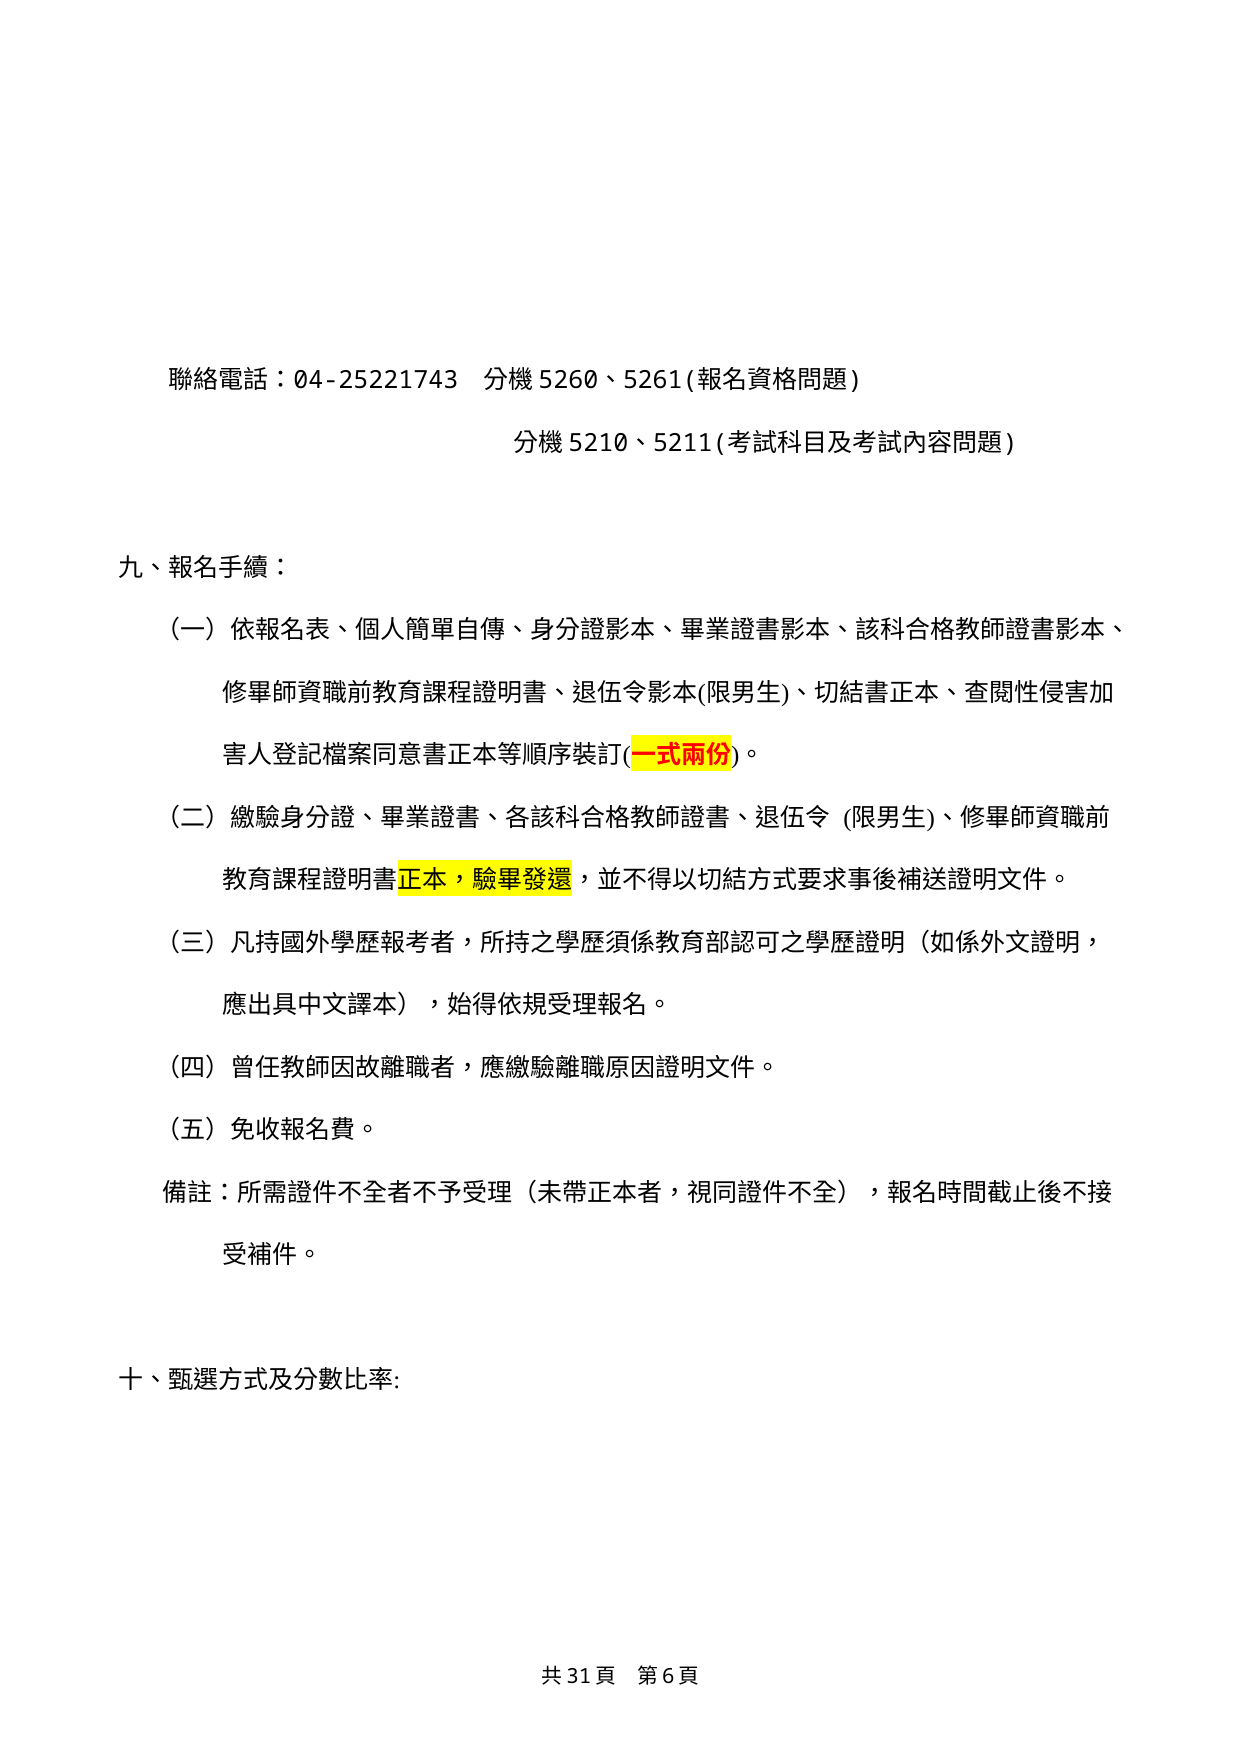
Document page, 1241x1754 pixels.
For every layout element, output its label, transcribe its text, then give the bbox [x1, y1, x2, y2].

text （四）曾任教師因故離職者，應繳驗離職原因證明文件。 [156, 1023, 1122, 1086]
text 分機5210、5211(考試科目及考試內容問題) [168, 398, 1122, 461]
text 備註：所需證件不全者不予受理（未帶正本者，視同證件不全），報名時間截止後不接受補件。 [156, 1148, 1122, 1273]
text （二）繳驗身分證、畢業證書、各該科合格教師證書、退伍令 (限男生)、修畢師資職前教育課程證明書正本，驗畢發還，並不得以切結方式要求事後補送證明文件。 [156, 773, 1122, 898]
text （五）免收報名費。 [156, 1086, 1122, 1148]
text （三）凡持國外學歷報考者，所持之學歷須係教育部認可之學歷證明（如係外文證明，應出具中文譯本），始得依規受理報名。 [156, 898, 1122, 1023]
text 聯絡電話：04-25221743 分機5260、5261(報名資格問題) [168, 336, 1122, 398]
text 十、甄選方式及分數比率: [118, 1336, 1122, 1398]
text 九、報名手續： [118, 523, 1122, 586]
text （一）依報名表、個人簡單自傳、身分證影本、畢業證書影本、該科合格教師證書影本、修畢師資職前教育課程證明書、退伍令影本(限男生)、切結書正本、查閱性侵害加害人登記檔案同意書正本等順序裝訂(一式兩份)。 [156, 586, 1122, 773]
